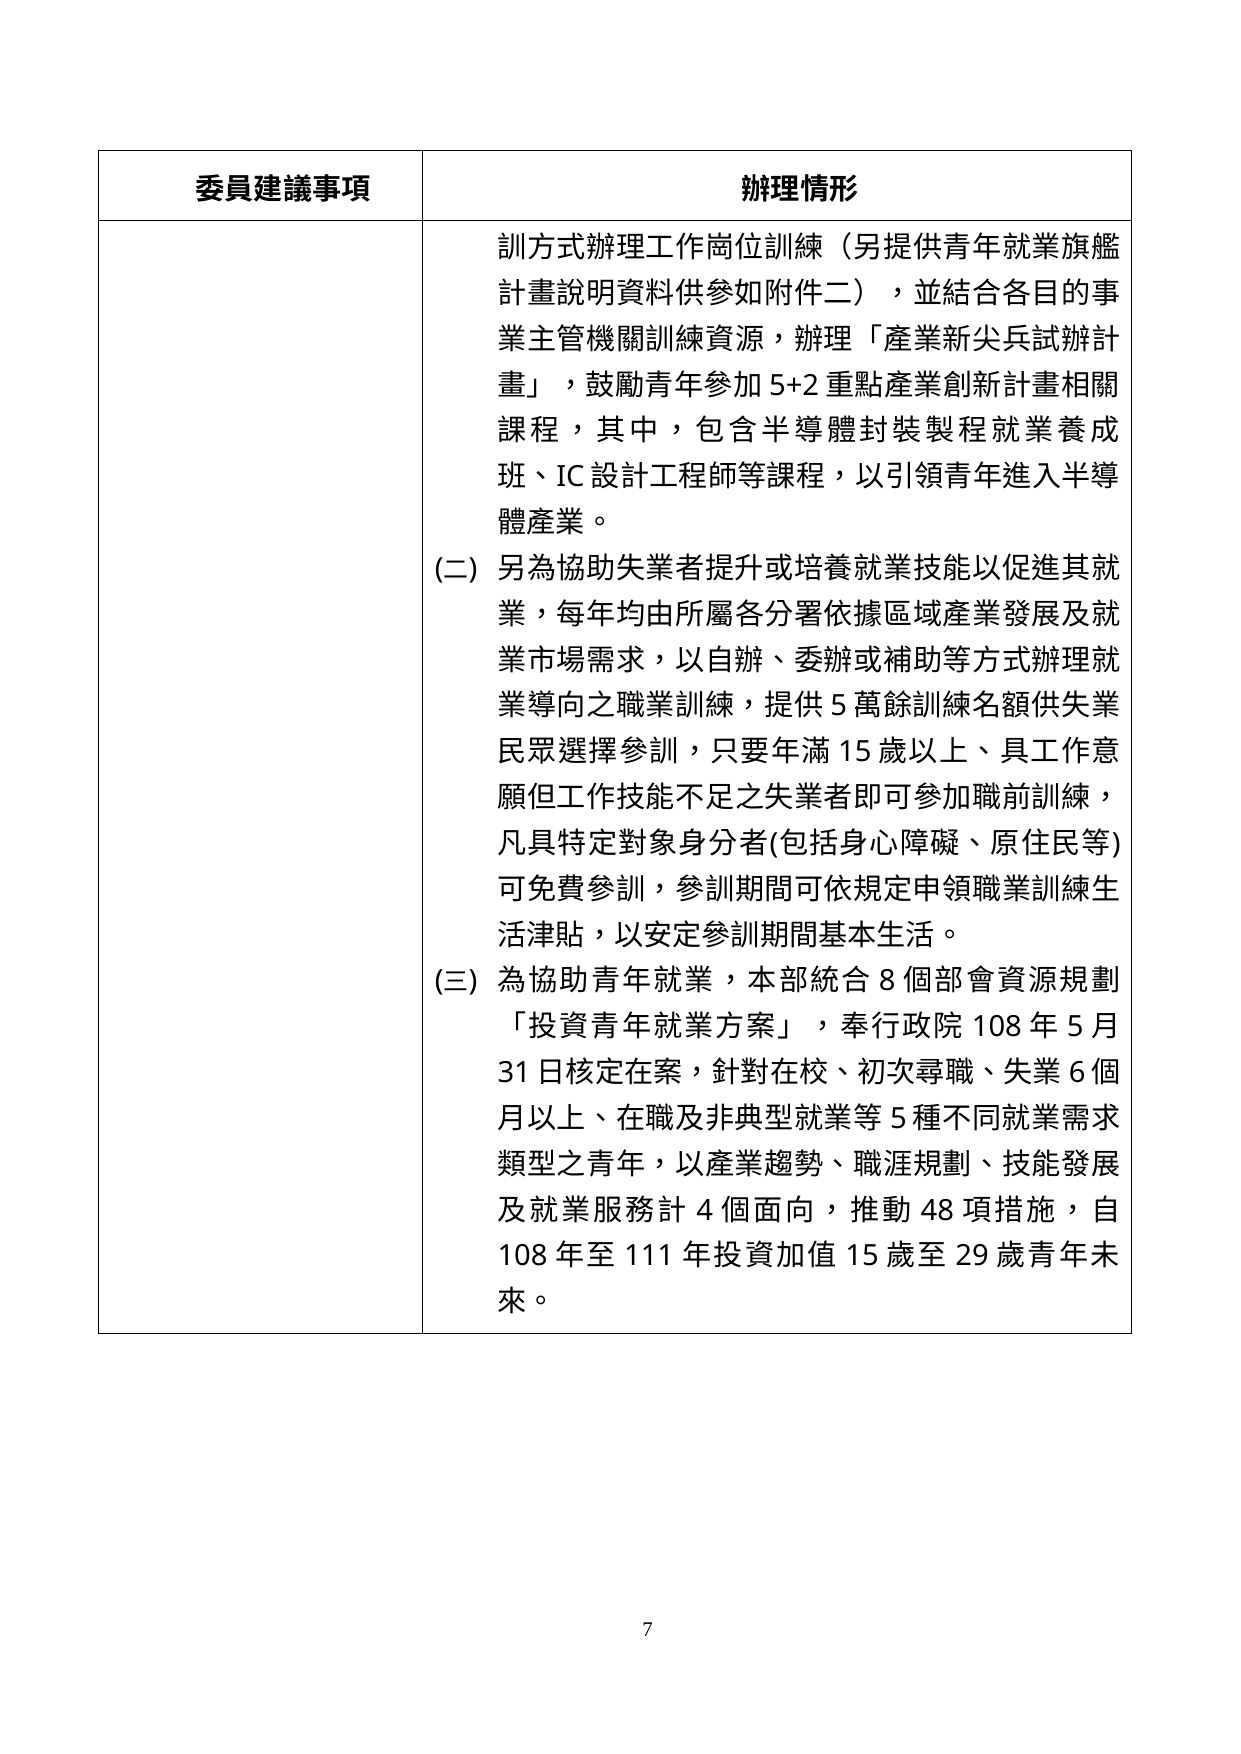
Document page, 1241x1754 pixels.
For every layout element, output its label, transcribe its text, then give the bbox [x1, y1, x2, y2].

table_cell 訓方式辦理工作崗位訓練（另提供青年就業旗艦計畫說明資料供參如附件二），並結合各目的事業主管機關訓練資源，辦理「產業新尖兵試辦計畫」，鼓勵青年參加5+2重點產業創新計畫相關課程，其中，包含半導體封裝製程就業養成班、IC設計工程師等課程，以引領青年進入半導體產業。 另為協助失業者提升或培養就業技能以促進其就業，每年均由所屬各分署依據區域產業發展及就業市場需求，以自辦、委辦或補助等方式辦理就業導向之職業訓練，提供5萬餘訓練名額供失業民眾選擇參訓，只要年滿15歲以上、具工作意願但工作技能不足之失業者即可參加職前訓練，凡具特定對象身分者(包括身心障礙、原住民等)可免費參訓，參訓期間可依規定申領職業訓練生活津貼，以安定參訓期間基本生活。 為協助青年就業，本部統合8個部會資源規劃「投資青年就業方案」，奉行政院108年5月31日核定在案，針對在校、初次尋職、失業6個月以上、在職及非典型就業等5種不同就業需求類型之青年，以產業趨勢、職涯規劃、技能發展及就業服務計4個面向，推動48項措施，自108年至111年投資加值15歲至29歲青年未來。 [423, 221, 1131, 1333]
table_header 辦理情形 [423, 151, 1131, 220]
table_cell [99, 221, 422, 1333]
table_header 委員建議事項 [99, 151, 422, 220]
